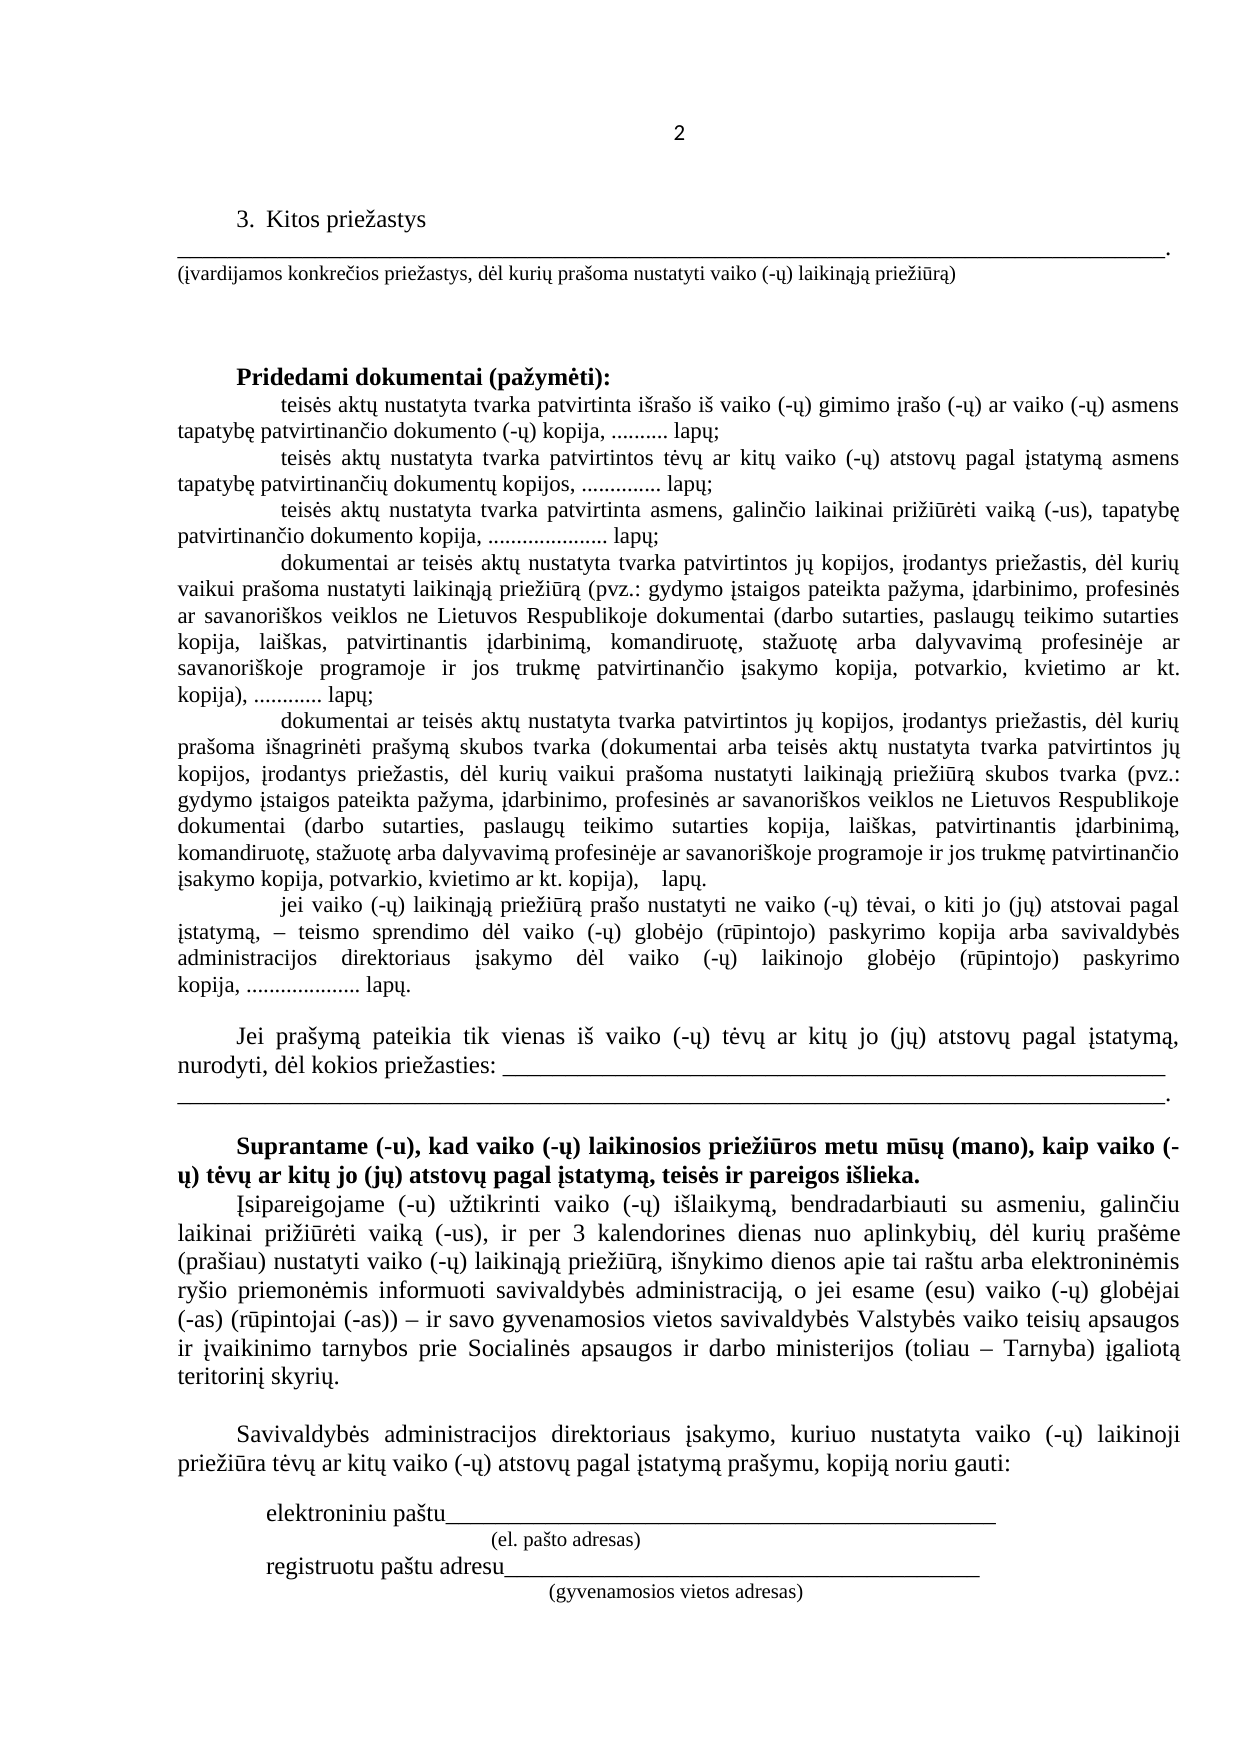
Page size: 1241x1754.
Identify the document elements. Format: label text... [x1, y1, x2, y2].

text (el. pašto adresas) [266, 1527, 1181, 1551]
text  jei vaiko (-ų) laikinąją priežiūrą prašo nustatyti ne vaiko (-ų) tėvai, o kiti jo (jų) atstovai pagal įstatymą, – teismo sprendimo dėl vaiko (-ų) globėjo (rūpintojo) paskyrimo kopija arba savivaldybės administracijos direktoriaus įsakymo dėl vaiko (-ų) laikinojo globėjo (rūpintojo) paskyrimo kopija, .................... lapų. [177, 892, 1181, 997]
text  teisės aktų nustatyta tvarka patvirtinta asmens, galinčio laikinai prižiūrėti vaiką (-us), tapatybę patvirtinančio dokumento kopija, ..................... lapų; [177, 496, 1181, 549]
text  registruotu paštu adresu______________________________________ [236, 1551, 1181, 1579]
text Įsipareigojame (-u) užtikrinti vaiko (-ų) išlaikymą, bendradarbiauti su asmeniu, galinčiu laikinai prižiūrėti vaiką (-us), ir per 3 kalendorines dienas nuo aplinkybių, dėl kurių prašėme (prašiau) nustatyti vaiko (-ų) laikinąją priežiūrą, išnykimo dienos apie tai raštu arba elektroninėmis ryšio priemonėmis informuoti savivaldybės administraciją, o jei esame (esu) vaiko (-ų) globėjai (‑as) (rūpintojai (-as)) – ir savo gyvenamosios vietos savivaldybės Valstybės vaiko teisių apsaugos ir įvaikinimo tarnybos prie Socialinės apsaugos ir darbo ministerijos (toliau – Tarnyba) įgaliotą teritorinį skyrių. [177, 1189, 1181, 1390]
text _______________________________________________________________________________. [177, 1078, 1181, 1107]
text  teisės aktų nustatyta tvarka patvirtintos tėvų ar kitų vaiko (-ų) atstovų pagal įstatymą asmens tapatybę patvirtinančių dokumentų kopijos, .............. lapų; [177, 443, 1181, 496]
text  elektroniniu paštu____________________________________________ [236, 1498, 1181, 1527]
text (gyvenamosios vietos adresas) [177, 1579, 1181, 1603]
text  dokumentai ar teisės aktų nustatyta tvarka patvirtintos jų kopijos, įrodantys priežastis, dėl kurių vaikui prašoma nustatyti laikinąją priežiūrą (pvz.: gydymo įstaigos pateikta pažyma, įdarbinimo, profesinės ar savanoriškos veiklos ne Lietuvos Respublikoje dokumentai (darbo sutarties, paslaugų teikimo sutarties kopija, laiškas, patvirtinantis įdarbinimą, komandiruotę, stažuotę arba dalyvavimą profesinėje ar savanoriškoje programoje ir jos trukmę patvirtinančio įsakymo kopija, potvarkio, kvietimo ar kt. kopija), ............ lapų; [177, 549, 1181, 707]
text 3. Kitos priežastys _______________________________________________________________________________. (įvardijamos konkrečios priežastys, dėl kurių prašoma nustatyti vaiko (-ų) laikinąją priežiūrą) [177, 204, 1181, 285]
text Jei prašymą pateikia tik vienas iš vaiko (-ų) tėvų ar kitų jo (jų) atstovų pagal įstatymą, nurodyti, dėl kokios priežasties: _____________________________________________________ [177, 1021, 1181, 1078]
text Suprantame (-u), kad vaiko (-ų) laikinosios priežiūros metu mūsų (mano), kaip vaiko (-ų) tėvų ar kitų jo (jų) atstovų pagal įstatymą, teisės ir pareigos išlieka. [177, 1131, 1181, 1189]
text Savivaldybės administracijos direktoriaus įsakymo, kuriuo nustatyta vaiko (-ų) laikinoji priežiūra tėvų ar kitų vaiko (-ų) atstovų pagal įstatymą prašymu, kopiją noriu gauti: [177, 1419, 1181, 1476]
text  teisės aktų nustatyta tvarka patvirtinta išrašo iš vaiko (-ų) gimimo įrašo (-ų) ar vaiko (-ų) asmens tapatybę patvirtinančio dokumento (-ų) kopija, .......... lapų; [177, 391, 1181, 443]
text  dokumentai ar teisės aktų nustatyta tvarka patvirtintos jų kopijos, įrodantys priežastis, dėl kurių prašoma išnagrinėti prašymą skubos tvarka (dokumentai arba teisės aktų nustatyta tvarka patvirtintos jų kopijos, įrodantys priežastis, dėl kurių vaikui prašoma nustatyti laikinąją priežiūrą skubos tvarka (pvz.: gydymo įstaigos pateikta pažyma, įdarbinimo, profesinės ar savanoriškos veiklos ne Lietuvos Respublikoje dokumentai (darbo sutarties, paslaugų teikimo sutarties kopija, laiškas, patvirtinantis įdarbinimą, komandiruotę, stažuotę arba dalyvavimą profesinėje ar savanoriškoje programoje ir jos trukmę patvirtinančio įsakymo kopija, potvarkio, kvietimo ar kt. kopija), lapų. [177, 707, 1181, 892]
text Pridedami dokumentai (pažymėti): [177, 362, 1181, 391]
